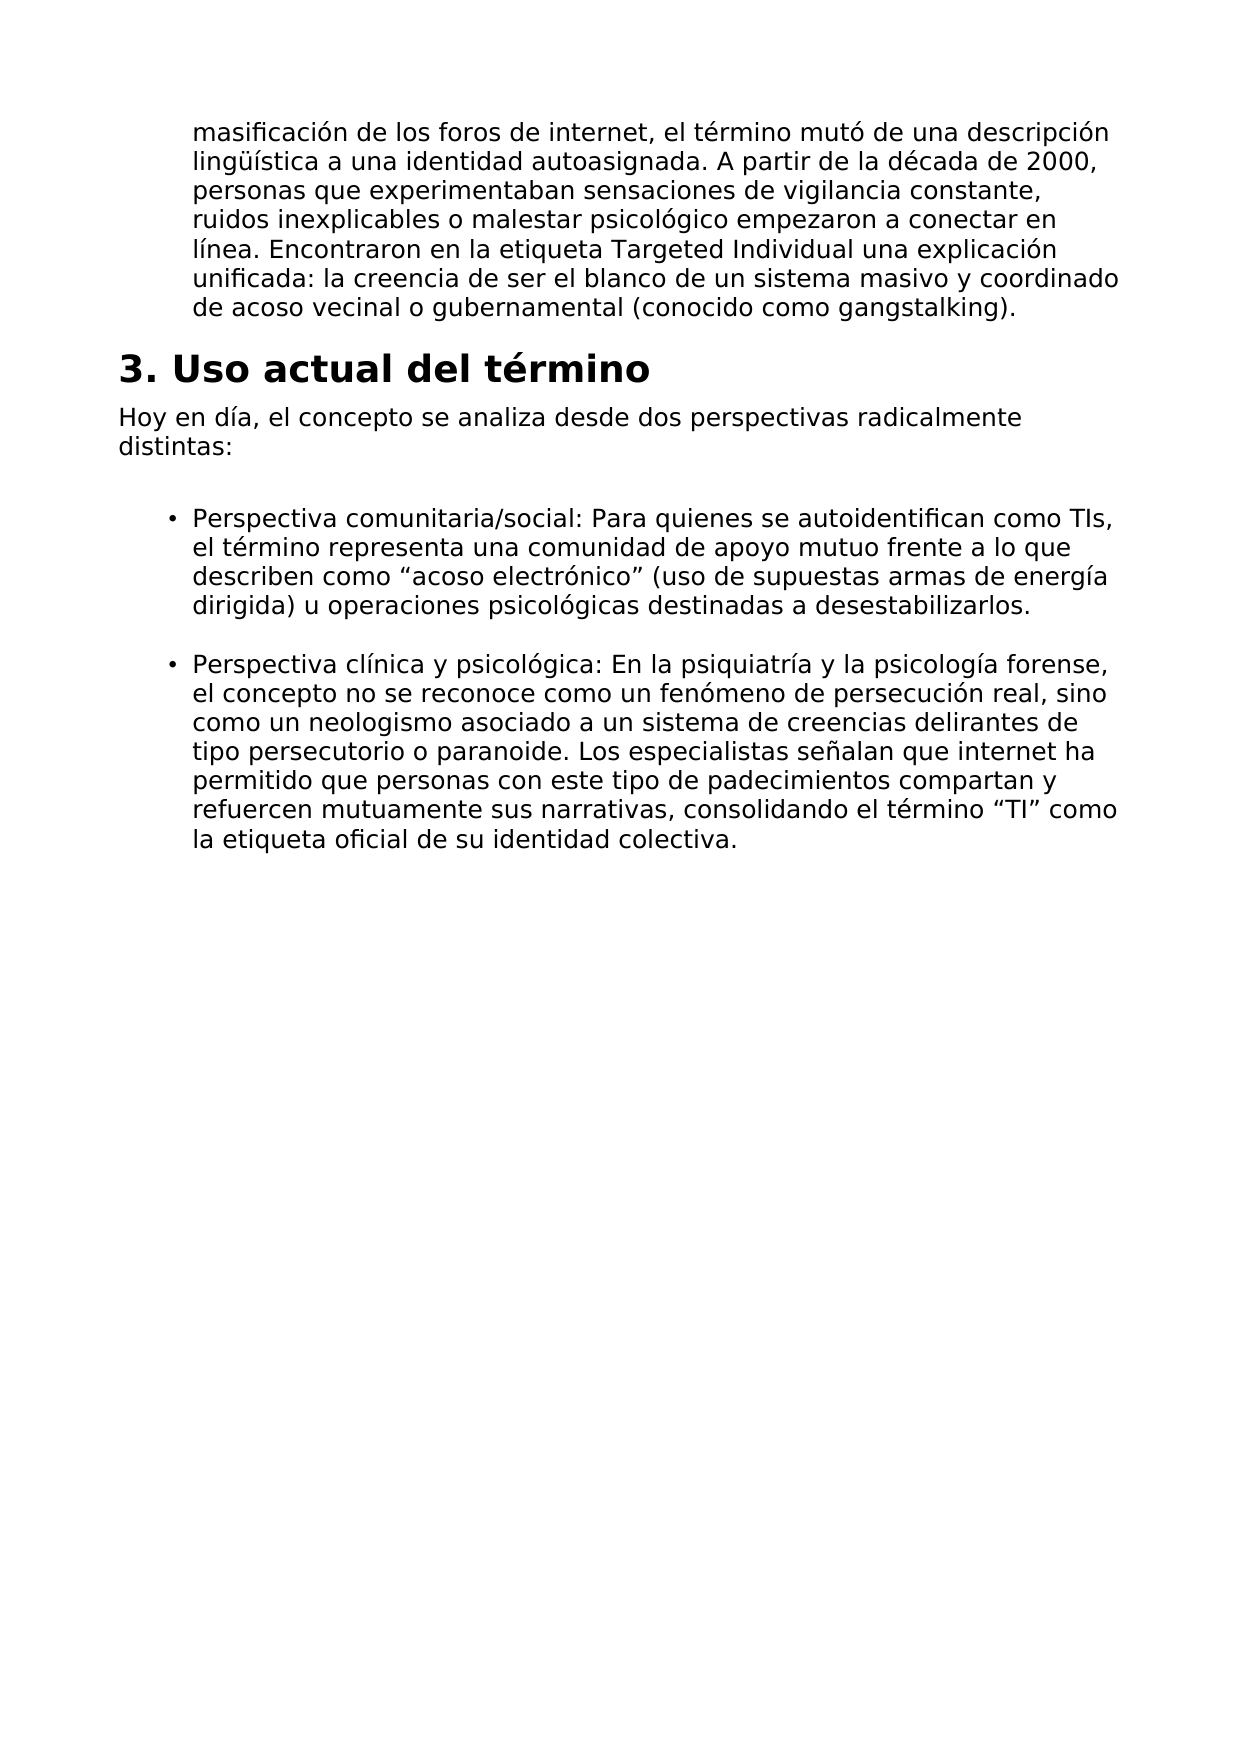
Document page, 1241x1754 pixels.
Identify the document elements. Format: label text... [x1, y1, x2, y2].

list masificación de los foros de internet, el término mutó de una descripción lingüística a una identidad autoasignada. A partir de la década de 2000, personas que experimentaban sensaciones de vigilancia constante, ruidos inexplicables o malestar psicológico empezaron a conectar en línea. Encontraron en la etiqueta Targeted Individual una explicación unificada: la creencia de ser el blanco de un sistema masivo y coordinado de acoso vecinal o gubernamental (conocido como gangstalking). [177, 118, 1122, 322]
text Hoy en día, el concepto se analiza desde dos perspectivas radicalmente distintas: [118, 403, 1122, 462]
subtitle 3. Uso actual del término [118, 347, 1122, 391]
list Perspectiva comunitaria/social: Para quienes se autoidentifican como TIs, el término representa una comunidad de apoyo mutuo frente a lo que describen como “acoso electrónico” (uso de supuestas armas de energía dirigida) u operaciones psicológicas destinadas a desestabilizarlos. [177, 504, 1122, 620]
list Perspectiva clínica y psicológica: En la psiquiatría y la psicología forense, el concepto no se reconoce como un fenómeno de persecución real, sino como un neologismo asociado a un sistema de creencias delirantes de tipo persecutorio o paranoide. Los especialistas señalan que internet ha permitido que personas con este tipo de padecimientos compartan y refuercen mutuamente sus narrativas, consolidando el término “TI” como la etiqueta oficial de su identidad colectiva. [177, 650, 1122, 854]
